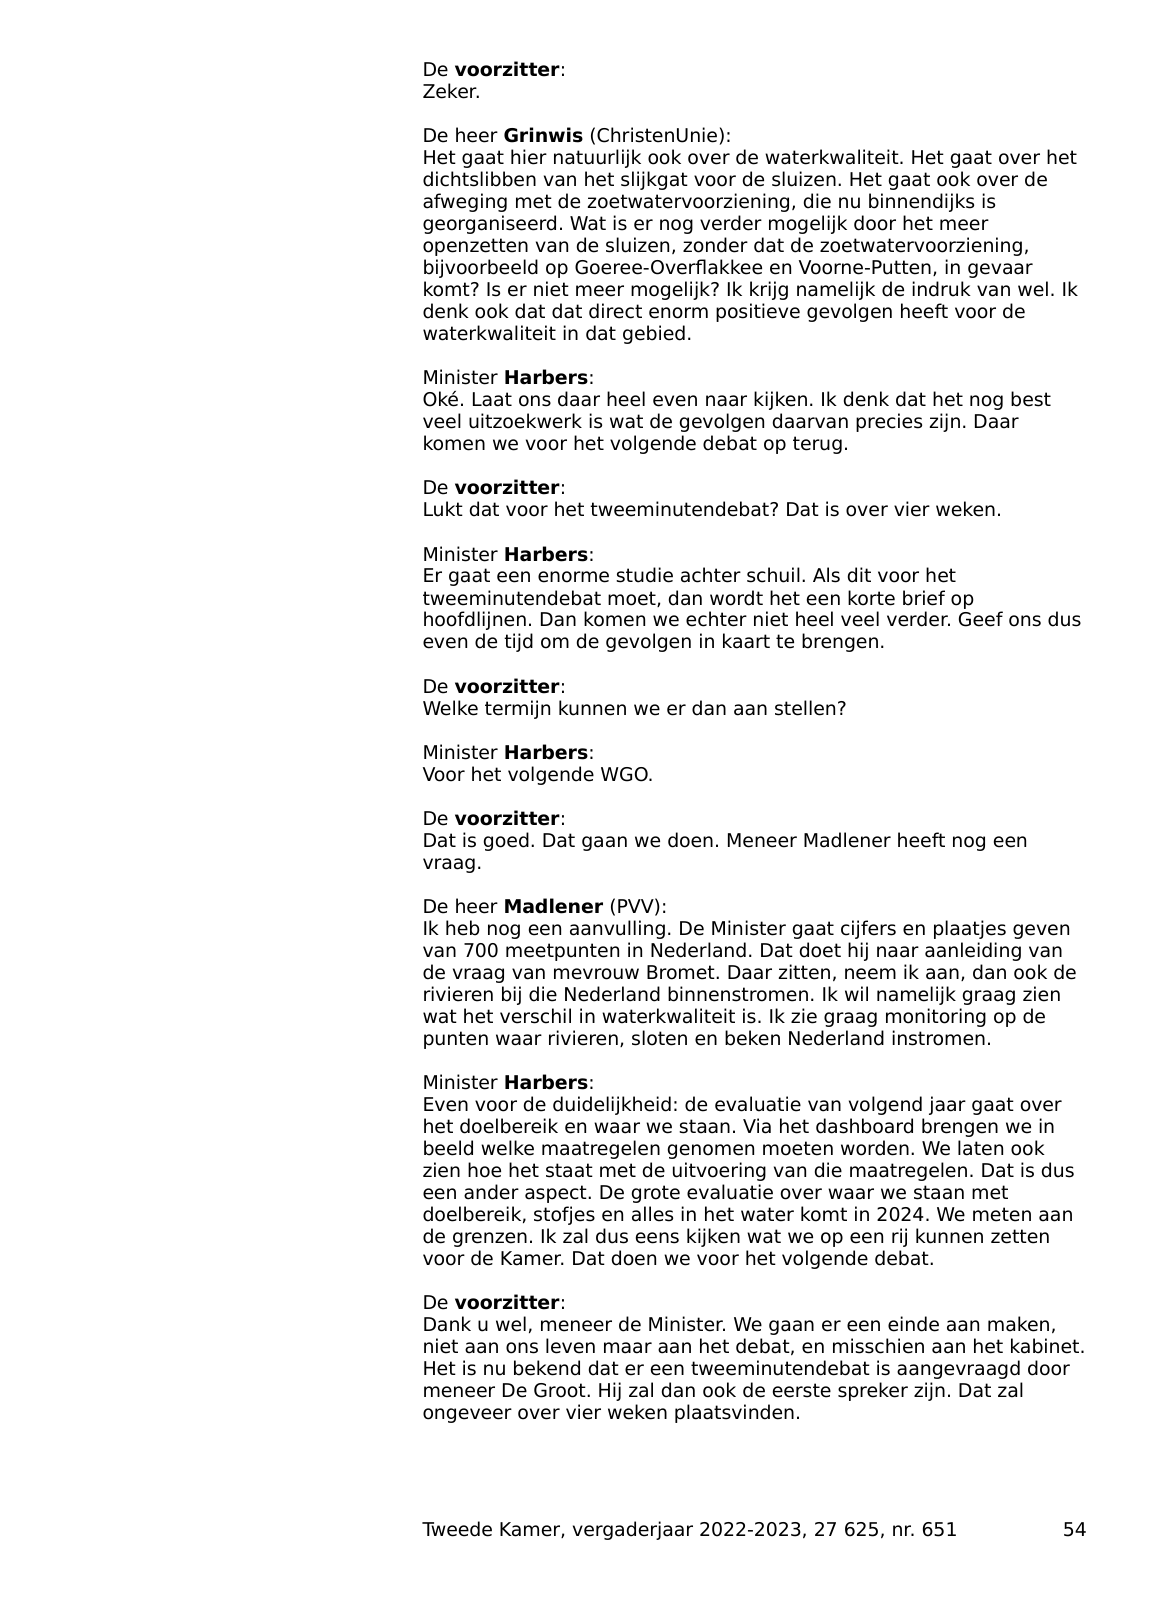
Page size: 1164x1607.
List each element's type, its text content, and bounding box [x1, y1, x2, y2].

text De voorzitter: [422, 676, 1087, 697]
text Minister Harbers: [422, 742, 1087, 764]
text Dank u wel, meneer de Minister. We gaan er een einde aan maken, niet aan ons leven maar aan het debat, en misschien aan het kabinet. [422, 1314, 1087, 1358]
text De voorzitter: [422, 59, 1087, 81]
text Minister Harbers: [422, 367, 1087, 389]
text Even voor de duidelijkheid: de evaluatie van volgend jaar gaat over het doelbereik en waar we staan. Via het dashboard brengen we in beeld welke maatregelen genomen moeten worden. We laten ook zien hoe het staat met de uitvoering van die maatregelen. Dat is dus een ander aspect. De grote evaluatie over waar we staan met doelbereik, stofjes en alles in het water komt in 2024. We meten aan de grenzen. Ik zal dus eens kijken wat we op een rij kunnen zetten voor de Kamer. Dat doen we voor het volgende debat. [422, 1094, 1087, 1270]
text De voorzitter: [422, 808, 1087, 830]
text Minister Harbers: [422, 543, 1087, 565]
text De heer Grinwis (ChristenUnie): [422, 125, 1087, 147]
text Oké. Laat ons daar heel even naar kijken. Ik denk dat het nog best veel uitzoekwerk is wat de gevolgen daarvan precies zijn. Daar komen we voor het volgende debat op terug. [422, 389, 1087, 455]
text Minister Harbers: [422, 1072, 1087, 1094]
text Welke termijn kunnen we er dan aan stellen? [422, 697, 1087, 719]
text De heer Madlener (PVV): [422, 896, 1087, 918]
text Het is nu bekend dat er een tweeminutendebat is aangevraagd door meneer De Groot. Hij zal dan ook de eerste spreker zijn. Dat zal ongeveer over vier weken plaatsvinden. [422, 1358, 1087, 1424]
text Lukt dat voor het tweeminutendebat? Dat is over vier weken. [422, 499, 1087, 521]
text De voorzitter: [422, 477, 1087, 499]
text Dat is goed. Dat gaan we doen. Meneer Madlener heeft nog een vraag. [422, 830, 1087, 874]
text De voorzitter: [422, 1292, 1087, 1314]
text Ik heb nog een aanvulling. De Minister gaat cijfers en plaatjes geven van 700 meetpunten in Nederland. Dat doet hij naar aanleiding van de vraag van mevrouw Bromet. Daar zitten, neem ik aan, dan ook de rivieren bij die Nederland binnenstromen. Ik wil namelijk graag zien wat het verschil in waterkwaliteit is. Ik zie graag monitoring op de punten waar rivieren, sloten en beken Nederland instromen. [422, 918, 1087, 1050]
text Het gaat hier natuurlijk ook over de waterkwaliteit. Het gaat over het dichtslibben van het slijkgat voor de sluizen. Het gaat ook over de afweging met de zoetwatervoorziening, die nu binnendijks is georganiseerd. Wat is er nog verder mogelijk door het meer openzetten van de sluizen, zonder dat de zoetwatervoorziening, bijvoorbeeld op Goeree-Overflakkee en Voorne-Putten, in gevaar komt? Is er niet meer mogelijk? Ik krijg namelijk de indruk van wel. Ik denk ook dat dat direct enorm positieve gevolgen heeft voor de waterkwaliteit in dat gebied. [422, 147, 1087, 345]
text Voor het volgende WGO. [422, 764, 1087, 786]
text Er gaat een enorme studie achter schuil. Als dit voor het tweeminutendebat moet, dan wordt het een korte brief op hoofdlijnen. Dan komen we echter niet heel veel verder. Geef ons dus even de tijd om de gevolgen in kaart te brengen. [422, 565, 1087, 653]
text Zeker. [422, 81, 1087, 103]
